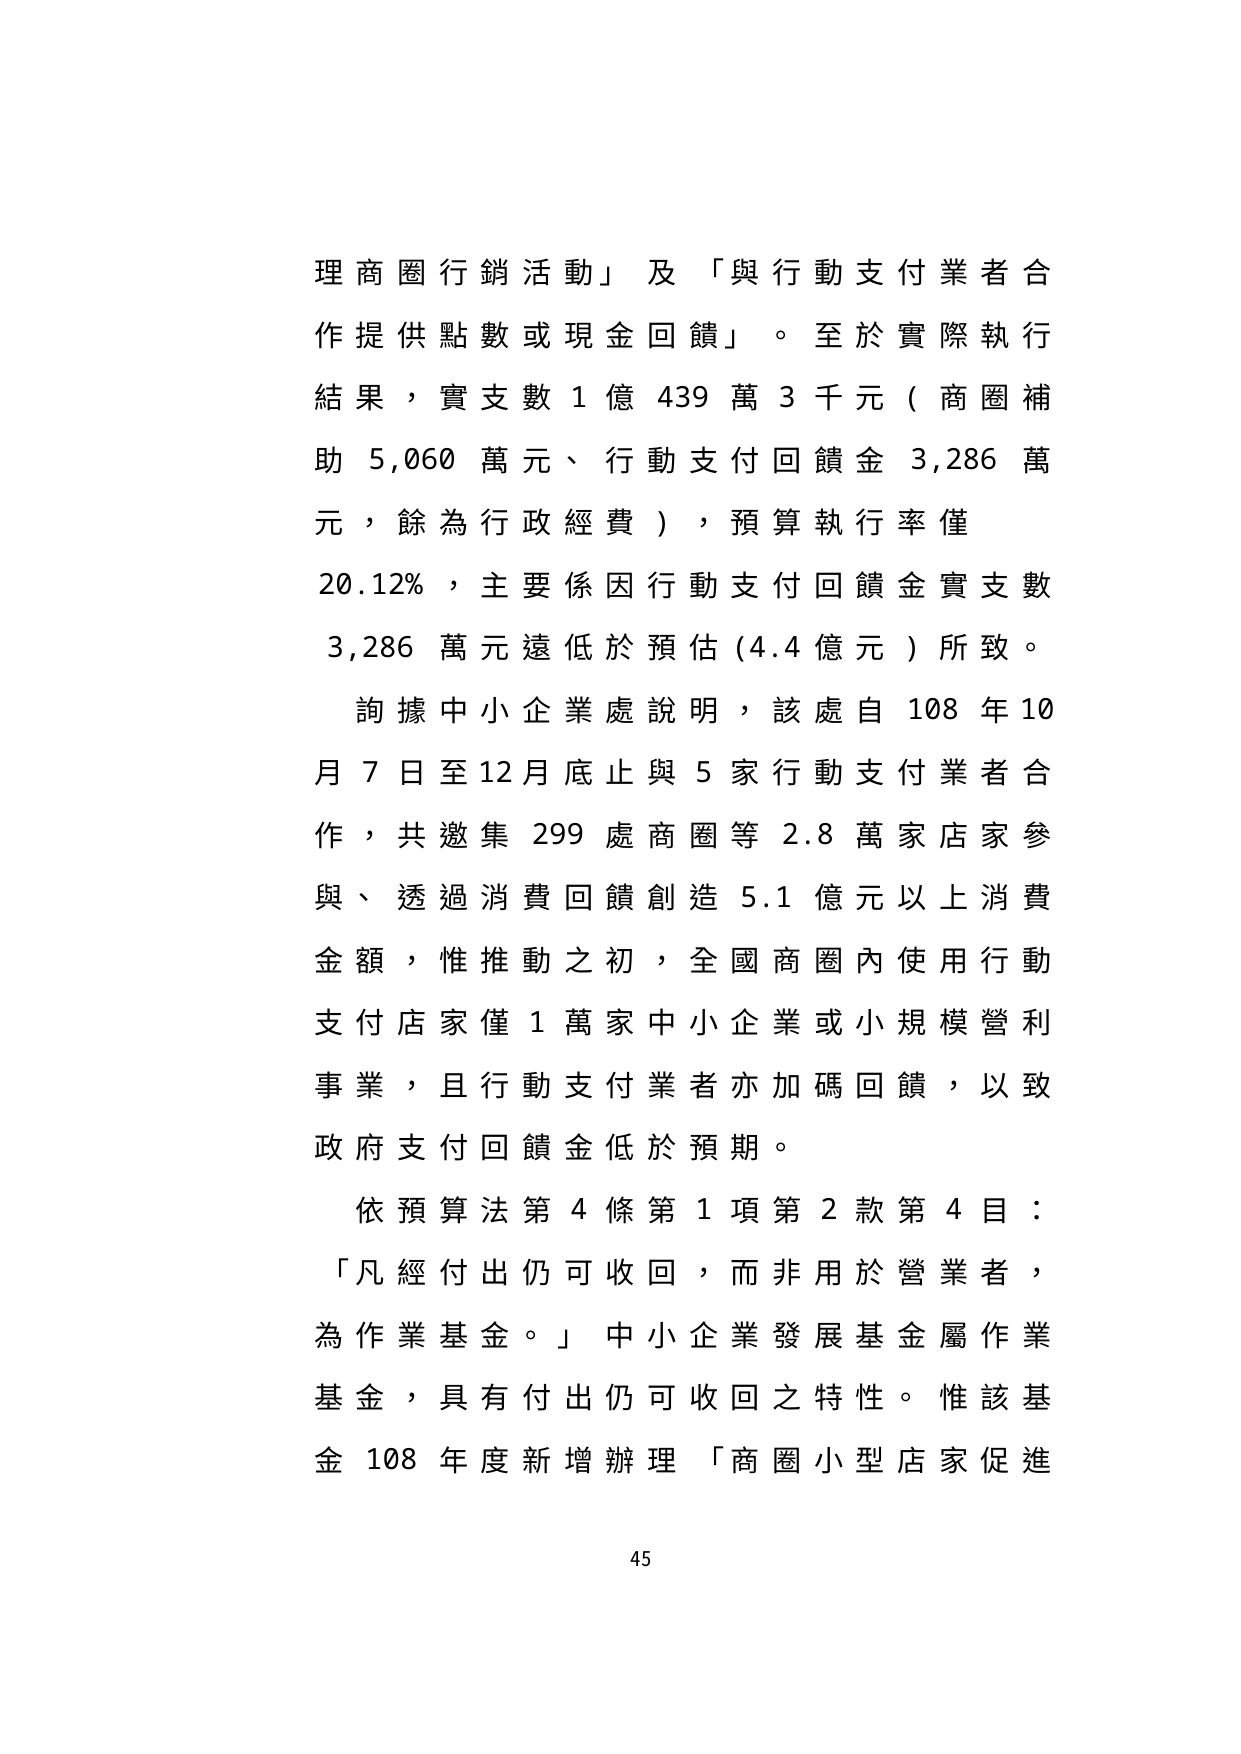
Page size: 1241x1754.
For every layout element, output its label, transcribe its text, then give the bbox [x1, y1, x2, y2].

text 理商圈行銷活動」及「與行動支付業者合作提供點數或現金回饋」。至於實際執行結果，實支數1億439萬3千元(商圈補助5,060萬元、行動支付回饋金3,286萬元，餘為行政經費)，預算執行率僅20.12%，主要係因行動支付回饋金實支數3,286萬元遠低於預估(4.4億元)所致。 [271, 229, 1058, 667]
text 依預算法第4條第1項第2款第4目：「凡經付出仍可收回，而非用於營業者，為作業基金。」中小企業發展基金屬作業基金，具有付出仍可收回之特性。惟該基金108年度新增辦理「商圈小型店家促進消費計畫」屬補助性質，未對該基金產生對應收入以支應支出，不具投入產出關係，與作業基金定義不符。考量中小企業發展基金108年度決算短絀達7億餘元，而上開計畫預算執行率僅2成，與預期效益有間，亦加重基金財務負擔，爰宜檢討相關計畫之妥適性，以維基金財務穩健。 [271, 1167, 1058, 1479]
text 詢據中小企業處說明，該處自108年10月7日至12月底止與5家行動支付業者合作，共邀集299處商圈等2.8萬家店家參與、透過消費回饋創造5.1億元以上消費金額，惟推動之初，全國商圈內使用行動支付店家僅1萬家中小企業或小規模營利事業，且行動支付業者亦加碼回饋，以致政府支付回饋金低於預期。 [271, 667, 1058, 1167]
